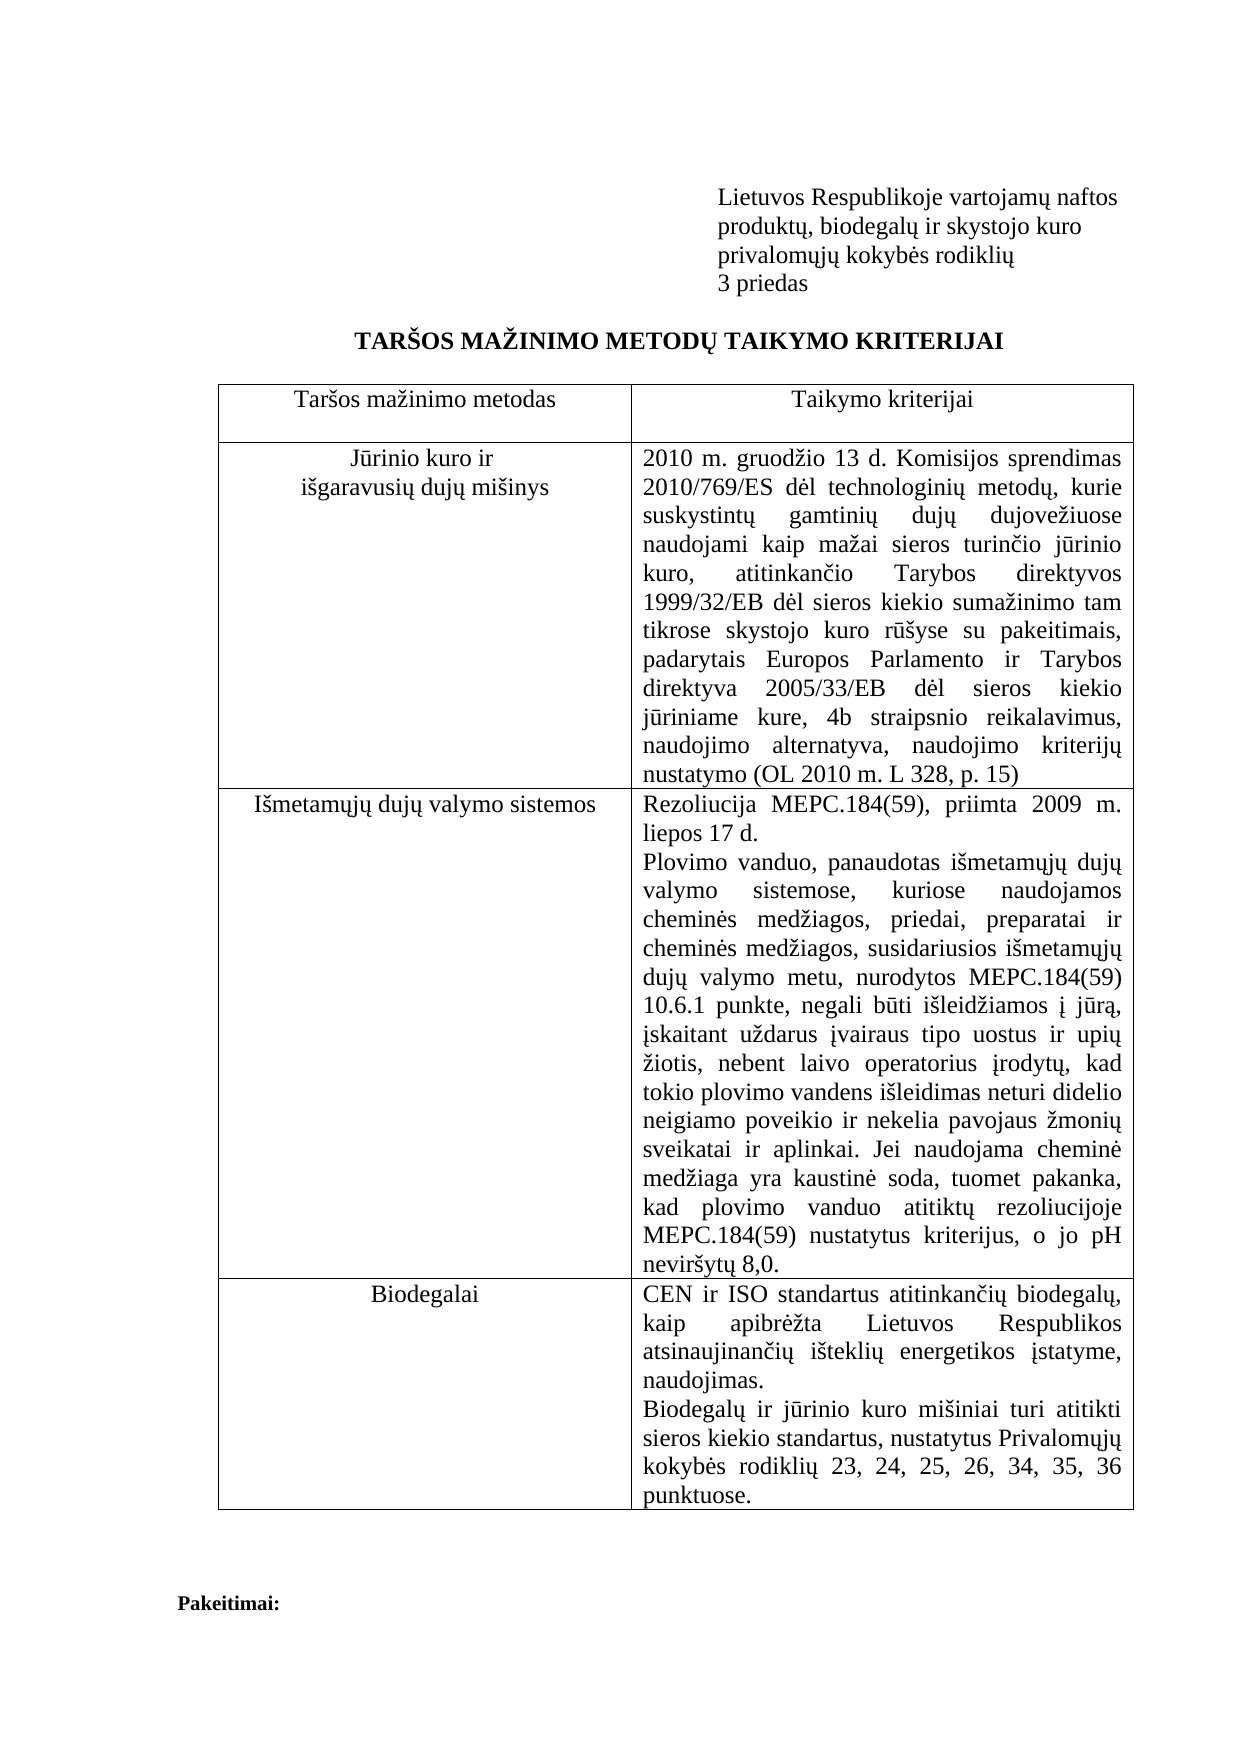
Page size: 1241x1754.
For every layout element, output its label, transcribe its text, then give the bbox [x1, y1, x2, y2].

text produktų, biodegalų ir skystojo kuro [582, 211, 1181, 240]
table_cell Biodegalai [219, 1279, 631, 1509]
table_cell 2010 m. gruodžio 13 d. Komisijos sprendimas 2010/769/ES dėl technologinių metodų, kurie suskystintų gamtinių dujų dujovežiuose naudojami kaip mažai sieros turinčio jūrinio kuro, atitinkančio Tarybos direktyvos 1999/32/EB dėl sieros kiekio sumažinimo tam tikrose skystojo kuro rūšyse su pakeitimais, padarytais Europos Parlamento ir Tarybos direktyva 2005/33/EB dėl sieros kiekio jūriniame kure, 4b straipsnio reikalavimus, naudojimo alternatyva, naudojimo kriterijų nustatymo (OL 2010 m. L 328, p. 15) [632, 443, 1133, 788]
table_cell Išmetamųjų dujų valymo sistemos [219, 789, 631, 1278]
table_cell CEN ir ISO standartus atitinkančių biodegalų, kaip apibrėžta Lietuvos Respublikos atsinaujinančių išteklių energetikos įstatyme, naudojimas. Biodegalų ir jūrinio kuro mišiniai turi atitikti sieros kiekio standartus, nustatytus Privalomųjų kokybės rodiklių 23, 24, 25, 26, 34, 35, 36 punktuose. [632, 1279, 1133, 1509]
table_header Taršos mažinimo metodas [219, 385, 631, 442]
text 3 priedas [582, 268, 1181, 297]
table_cell Jūrinio kuro ir išgaravusių dujų mišinys [219, 443, 631, 788]
text Pakeitimai: [177, 1591, 1181, 1615]
table_header Taikymo kriterijai [632, 385, 1133, 442]
text Lietuvos Respublikoje vartojamų naftos [582, 182, 1181, 211]
text TARŠOS MAŽINIMO METODŲ TAIKYMO KRITERIJAI [177, 326, 1181, 355]
text privalomųjų kokybės rodiklių [582, 240, 1181, 268]
table_cell Rezoliucija MEPC.184(59), priimta 2009 m. liepos 17 d. Plovimo vanduo, panaudotas išmetamųjų dujų valymo sistemose, kuriose naudojamos cheminės medžiagos, priedai, preparatai ir cheminės medžiagos, susidariusios išmetamųjų dujų valymo metu, nurodytos MEPC.184(59) 10.6.1 punkte, negali būti išleidžiamos į jūrą, įskaitant uždarus įvairaus tipo uostus ir upių žiotis, nebent laivo operatorius įrodytų, kad tokio plovimo vandens išleidimas neturi didelio neigiamo poveikio ir nekelia pavojaus žmonių sveikatai ir aplinkai. Jei naudojama cheminė medžiaga yra kaustinė soda, tuomet pakanka, kad plovimo vanduo atitiktų rezoliucijoje MEPC.184(59) nustatytus kriterijus, o jo pH neviršytų 8,0. [632, 789, 1133, 1278]
